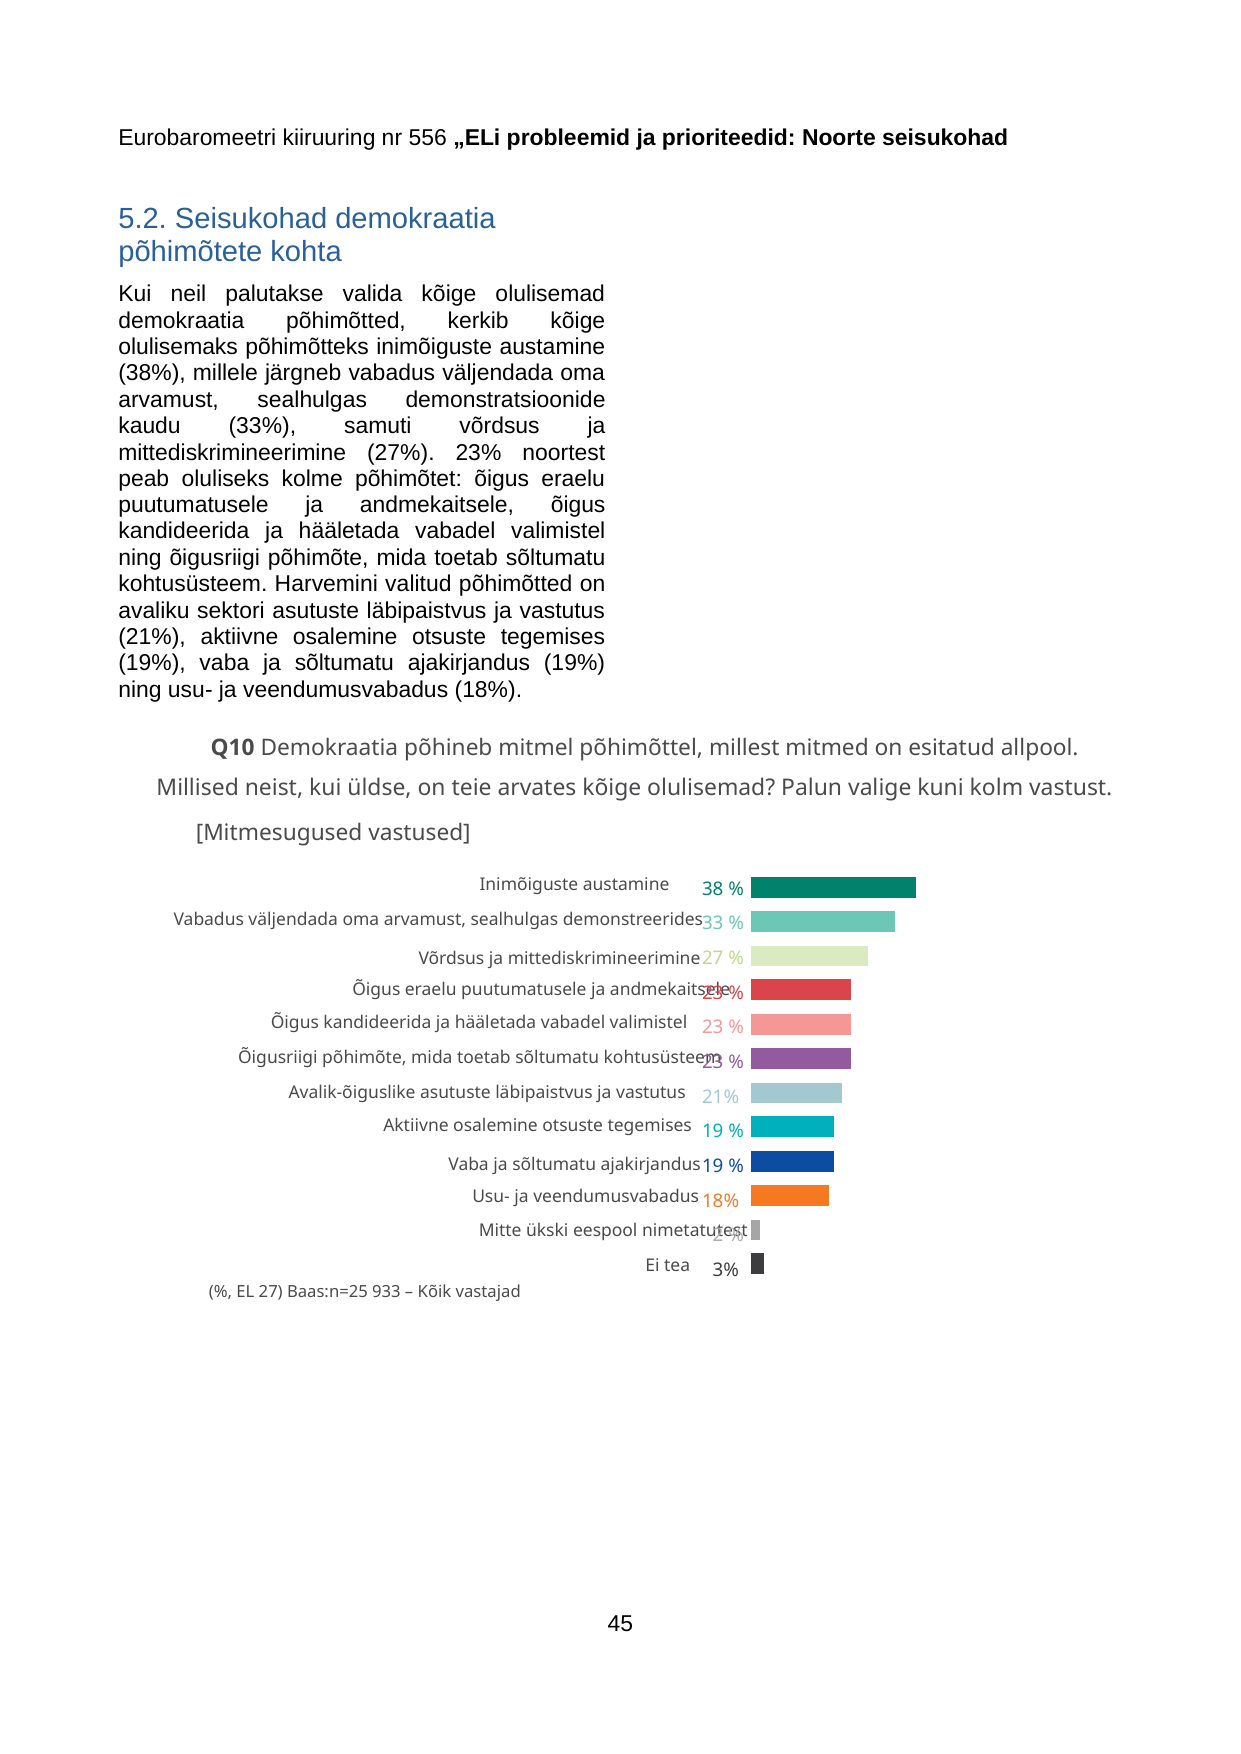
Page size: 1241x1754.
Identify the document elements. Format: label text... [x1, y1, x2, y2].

subtitle 5.2. Seisukohad demokraatia põhimõtete kohta [118, 201, 605, 268]
text Kui neil palutakse valida kõige olulisemad demokraatia põhimõtted, kerkib kõige olulisemaks põhimõtteks inimõiguste austamine (38%), millele järgneb vabadus väljendada oma arvamust, sealhulgas demonstratsioonide kaudu (33%), samuti võrdsus ja mittediskrimineerimine (27%). 23% noortest peab oluliseks kolme põhimõtet: õigus eraelu puutumatusele ja andmekaitsele, õigus kandideerida ja hääletada vabadel valimistel ning õigusriigi põhimõte, mida toetab sõltumatu kohtusüsteem. Harvemini valitud põhimõtted on avaliku sektori asutuste läbipaistvus ja vastutus (21%), aktiivne osalemine otsuste tegemises (19%), vaba ja sõltumatu ajakirjandus (19%) ning usu- ja veendumusvabadus (18%). [118, 280, 605, 702]
